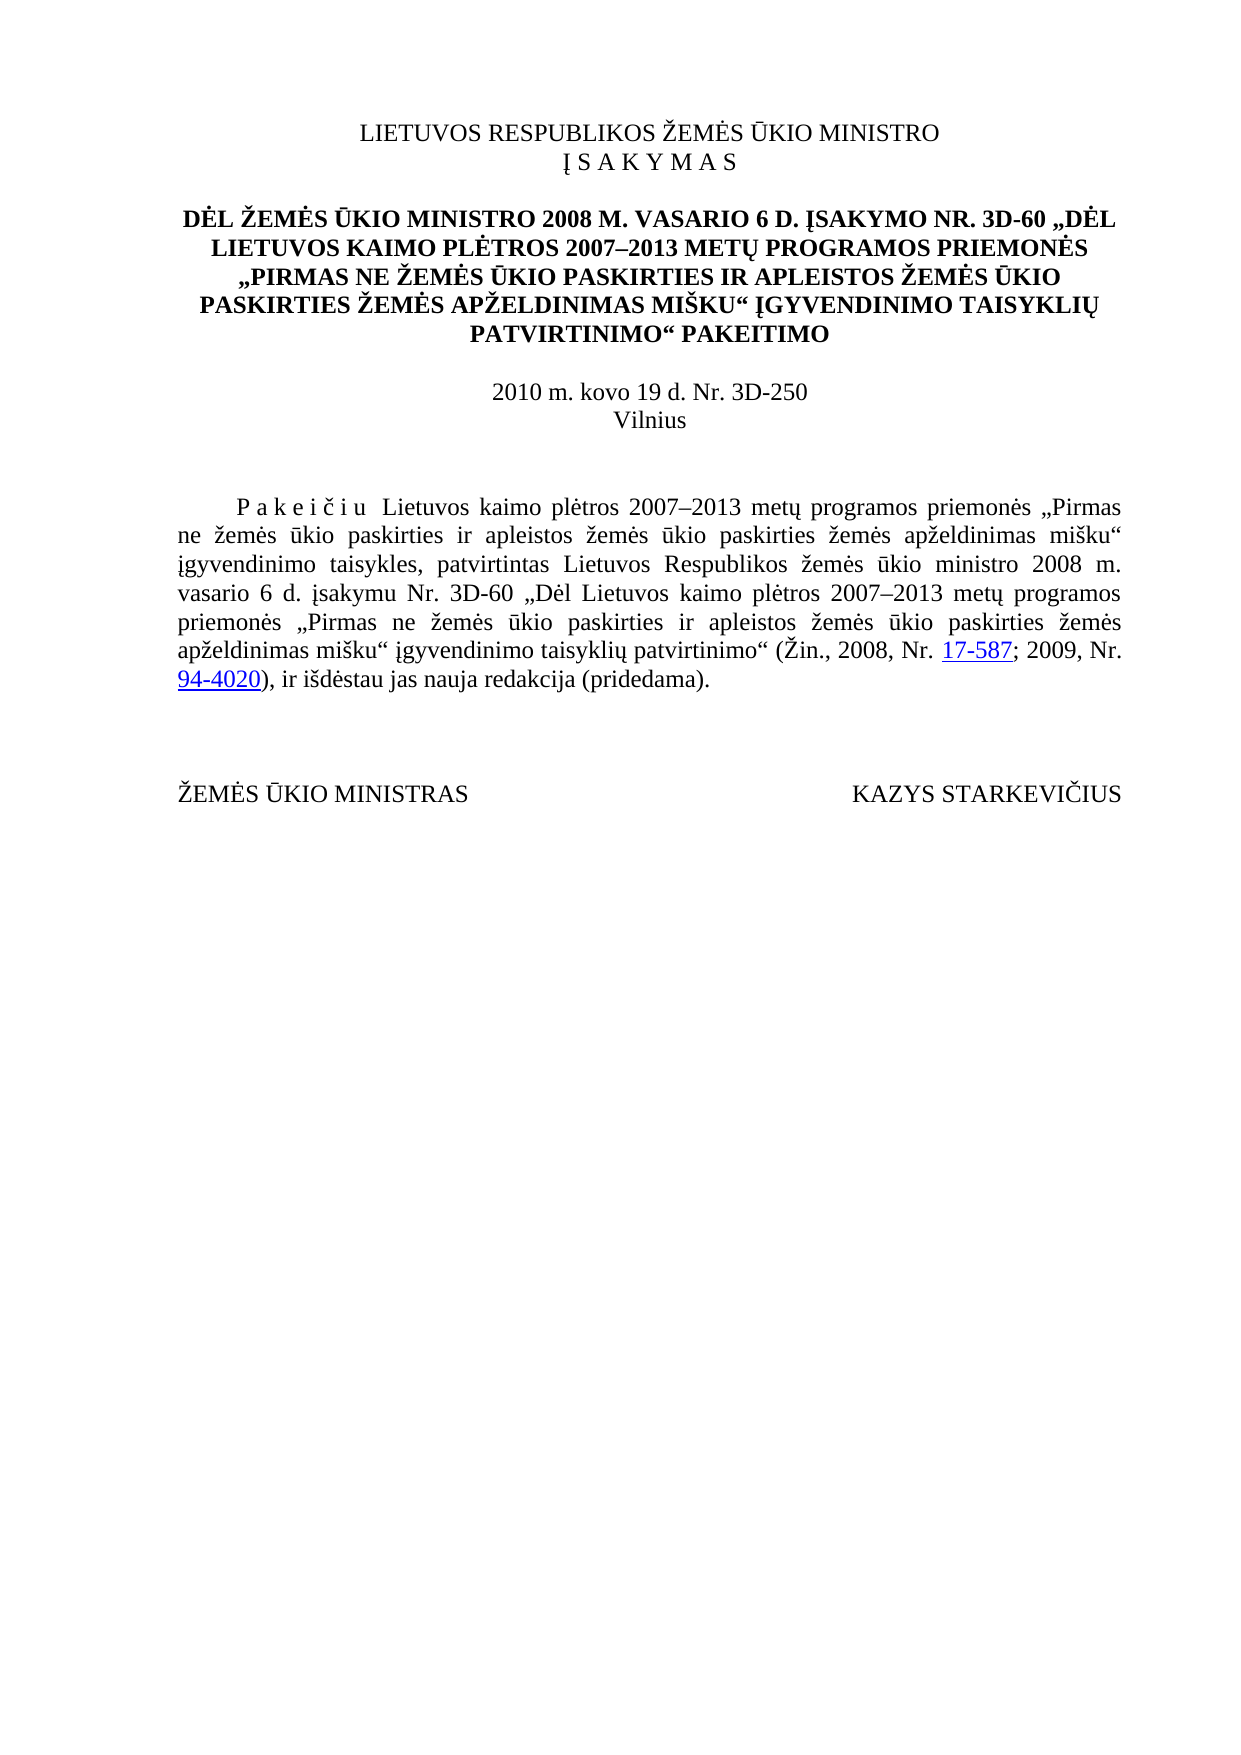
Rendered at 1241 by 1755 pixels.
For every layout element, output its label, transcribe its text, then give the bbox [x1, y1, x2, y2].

text Vilnius [177, 406, 1122, 434]
text Žemės ūkio ministras Kazys Starkevičius [177, 779, 1122, 808]
text DĖL ŽEMĖS ŪKIO MINISTRO 2008 m. VASARIO 6 d. ĮSAKYMO Nr. 3D-60 „DĖL LIETUVOS KAIMO PLĖTROS 2007–2013 METŲ PROGRAMOS PRIEMONĖS „PIRMAS NE ŽEMĖS ŪKIO PASKIRTIES IR APLEISTOS ŽEMĖS ŪKIO PASKIRTIES ŽEMĖS APŽELDINIMAS MIŠKU“ ĮGYVENDINIMO TAISYKLIŲ PATVIRTINIMO“ PAKEITIMO [177, 204, 1122, 348]
text ĮSAKYMAS [177, 147, 1122, 176]
text 2010 m. kovo 19 d. Nr. 3D-250 [177, 377, 1122, 406]
text LIETUVOS RESPUBLIKOS ŽEMĖS ŪKIO MINISTRO [177, 118, 1122, 147]
text Pakeičiu Lietuvos kaimo plėtros 2007–2013 metų programos priemonės „Pirmas ne žemės ūkio paskirties ir apleistos žemės ūkio paskirties žemės apželdinimas mišku“ įgyvendinimo taisykles, patvirtintas Lietuvos Respublikos žemės ūkio ministro 2008 m. vasario 6 d. įsakymu Nr. 3D-60 „Dėl Lietuvos kaimo plėtros 2007–2013 metų programos priemonės „Pirmas ne žemės ūkio paskirties ir apleistos žemės ūkio paskirties žemės apželdinimas mišku“ įgyvendinimo taisyklių patvirtinimo“ (Žin., 2008, Nr. 17-587; 2009, Nr. 94-4020), ir išdėstau jas nauja redakcija (pridedama). [177, 492, 1122, 693]
